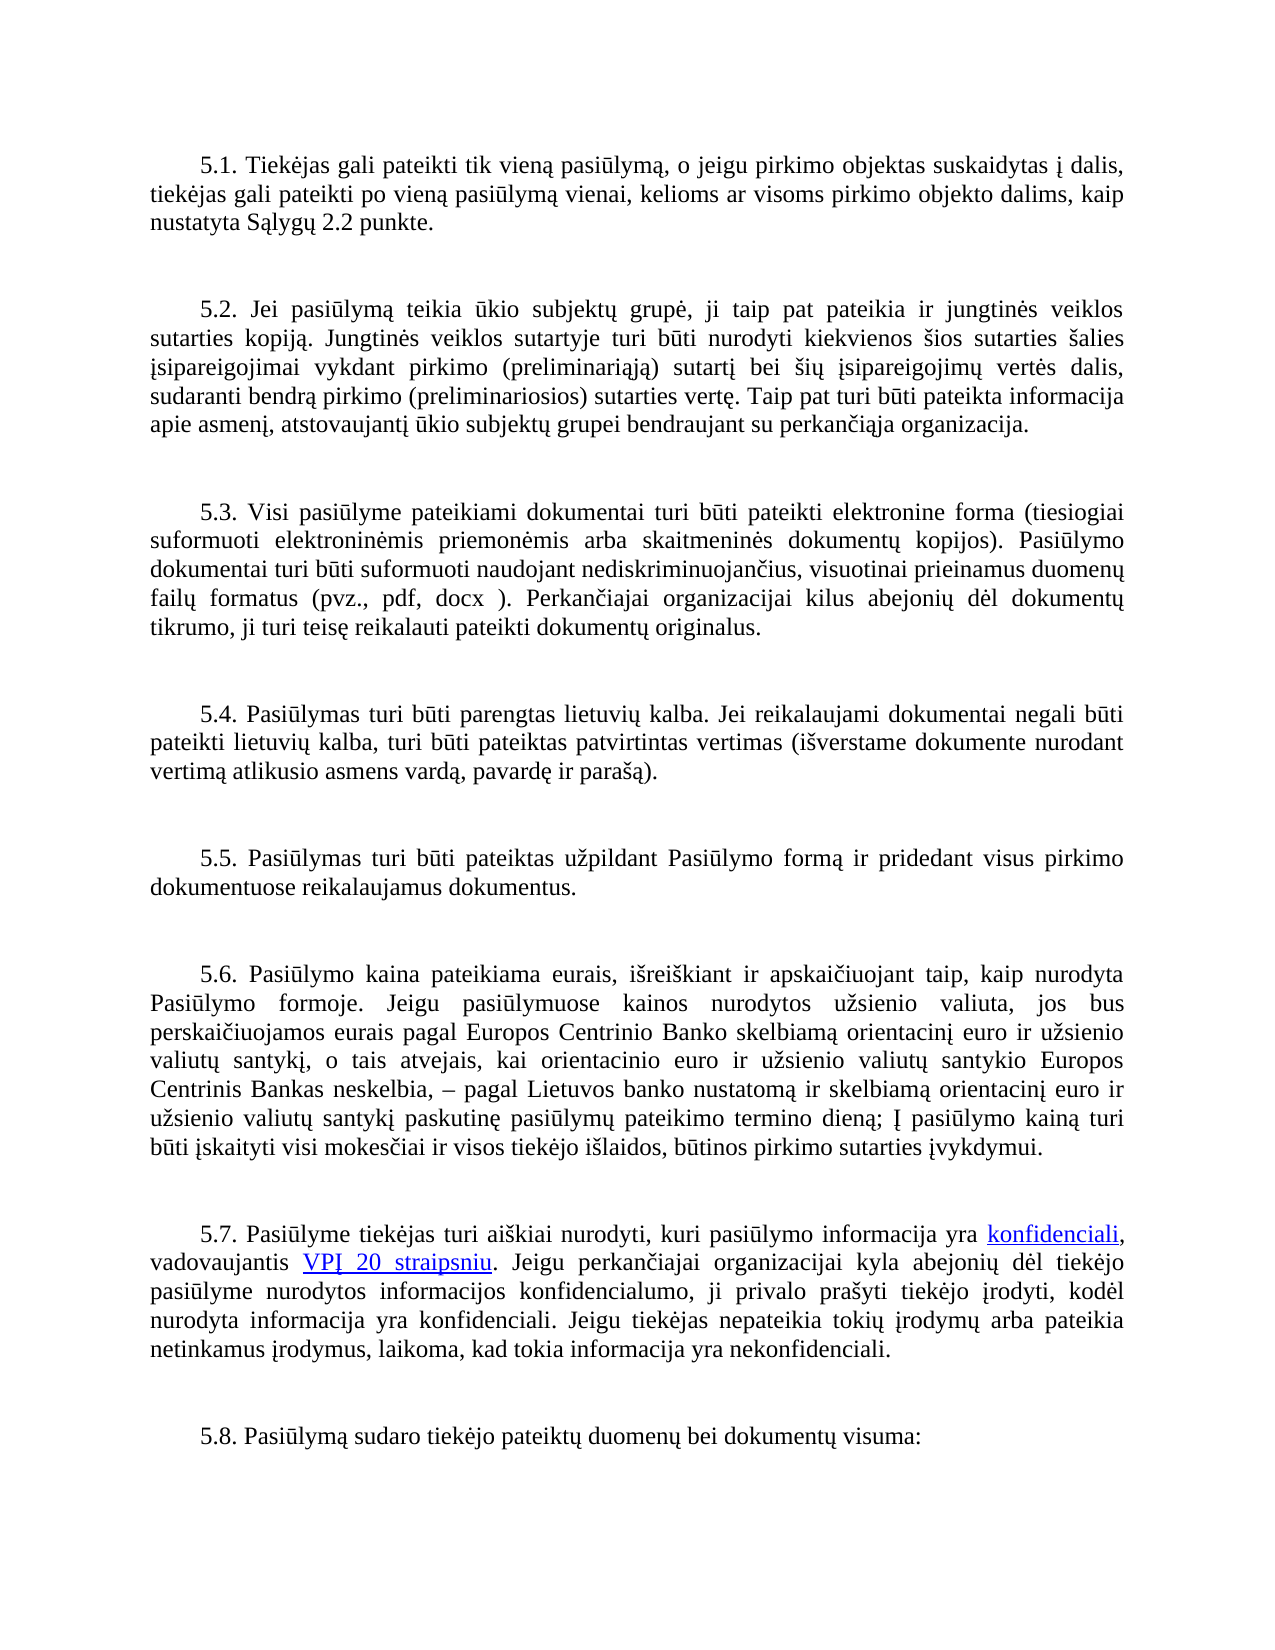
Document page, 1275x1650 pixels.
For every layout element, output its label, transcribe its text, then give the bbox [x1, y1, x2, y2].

text 5.6. Pasiūlymo kaina pateikiama eurais, išreiškiant ir apskaičiuojant taip, kaip nurodyta Pasiūlymo formoje. Jeigu pasiūlymuose kainos nurodytos užsienio valiuta, jos bus perskaičiuojamos eurais pagal Europos Centrinio Banko skelbiamą orientacinį euro ir užsienio valiutų santykį, o tais atvejais, kai orientacinio euro ir užsienio valiutų santykio Europos Centrinis Bankas neskelbia, – pagal Lietuvos banko nustatomą ir skelbiamą orientacinį euro ir užsienio valiutų santykį paskutinę pasiūlymų pateikimo termino dieną; Į pasiūlymo kainą turi būti įskaityti visi mokesčiai ir visos tiekėjo išlaidos, būtinos pirkimo sutarties įvykdymui. [150, 959, 1125, 1160]
text 5.4. Pasiūlymas turi būti parengtas lietuvių kalba. Jei reikalaujami dokumentai negali būti pateikti lietuvių kalba, turi būti pateiktas patvirtintas vertimas (išverstame dokumente nurodant vertimą atlikusio asmens vardą, pavardę ir parašą). [150, 699, 1125, 785]
text 5.7. Pasiūlyme tiekėjas turi aiškiai nurodyti, kuri pasiūlymo informacija yra konfidenciali, vadovaujantis VPĮ 20 straipsniu. Jeigu perkančiajai organizacijai kyla abejonių dėl tiekėjo pasiūlyme nurodytos informacijos konfidencialumo, ji privalo prašyti tiekėjo įrodyti, kodėl nurodyta informacija yra konfidenciali. Jeigu tiekėjas nepateikia tokių įrodymų arba pateikia netinkamus įrodymus, laikoma, kad tokia informacija yra nekonfidenciali. [150, 1219, 1125, 1362]
text 5.5. Pasiūlymas turi būti pateiktas užpildant Pasiūlymo formą ir pridedant visus pirkimo dokumentuose reikalaujamus dokumentus. [150, 843, 1125, 901]
text 5.2. Jei pasiūlymą teikia ūkio subjektų grupė, ji taip pat pateikia ir jungtinės veiklos sutarties kopiją. Jungtinės veiklos sutartyje turi būti nurodyti kiekvienos šios sutarties šalies įsipareigojimai vykdant pirkimo (preliminariąją) sutartį bei šių įsipareigojimų vertės dalis, sudaranti bendrą pirkimo (preliminariosios) sutarties vertę. Taip pat turi būti pateikta informacija apie asmenį, atstovaujantį ūkio subjektų grupei bendraujant su perkančiąja organizacija. [150, 294, 1125, 438]
text 5.1. Tiekėjas gali pateikti tik vieną pasiūlymą, o jeigu pirkimo objektas suskaidytas į dalis, tiekėjas gali pateikti po vieną pasiūlymą vienai, kelioms ar visoms pirkimo objekto dalims, kaip nustatyta Sąlygų 2.2 punkte. [150, 150, 1125, 236]
text 5.8. Pasiūlymą sudaro tiekėjo pateiktų duomenų bei dokumentų visuma: [150, 1421, 1125, 1449]
text 5.3. Visi pasiūlyme pateikiami dokumentai turi būti pateikti elektronine forma (tiesiogiai suformuoti elektroninėmis priemonėmis arba skaitmeninės dokumentų kopijos). Pasiūlymo dokumentai turi būti suformuoti naudojant nediskriminuojančius, visuotinai prieinamus duomenų failų formatus (pvz., pdf, docx ). Perkančiajai organizacijai kilus abejonių dėl dokumentų tikrumo, ji turi teisę reikalauti pateikti dokumentų originalus. [150, 497, 1125, 640]
